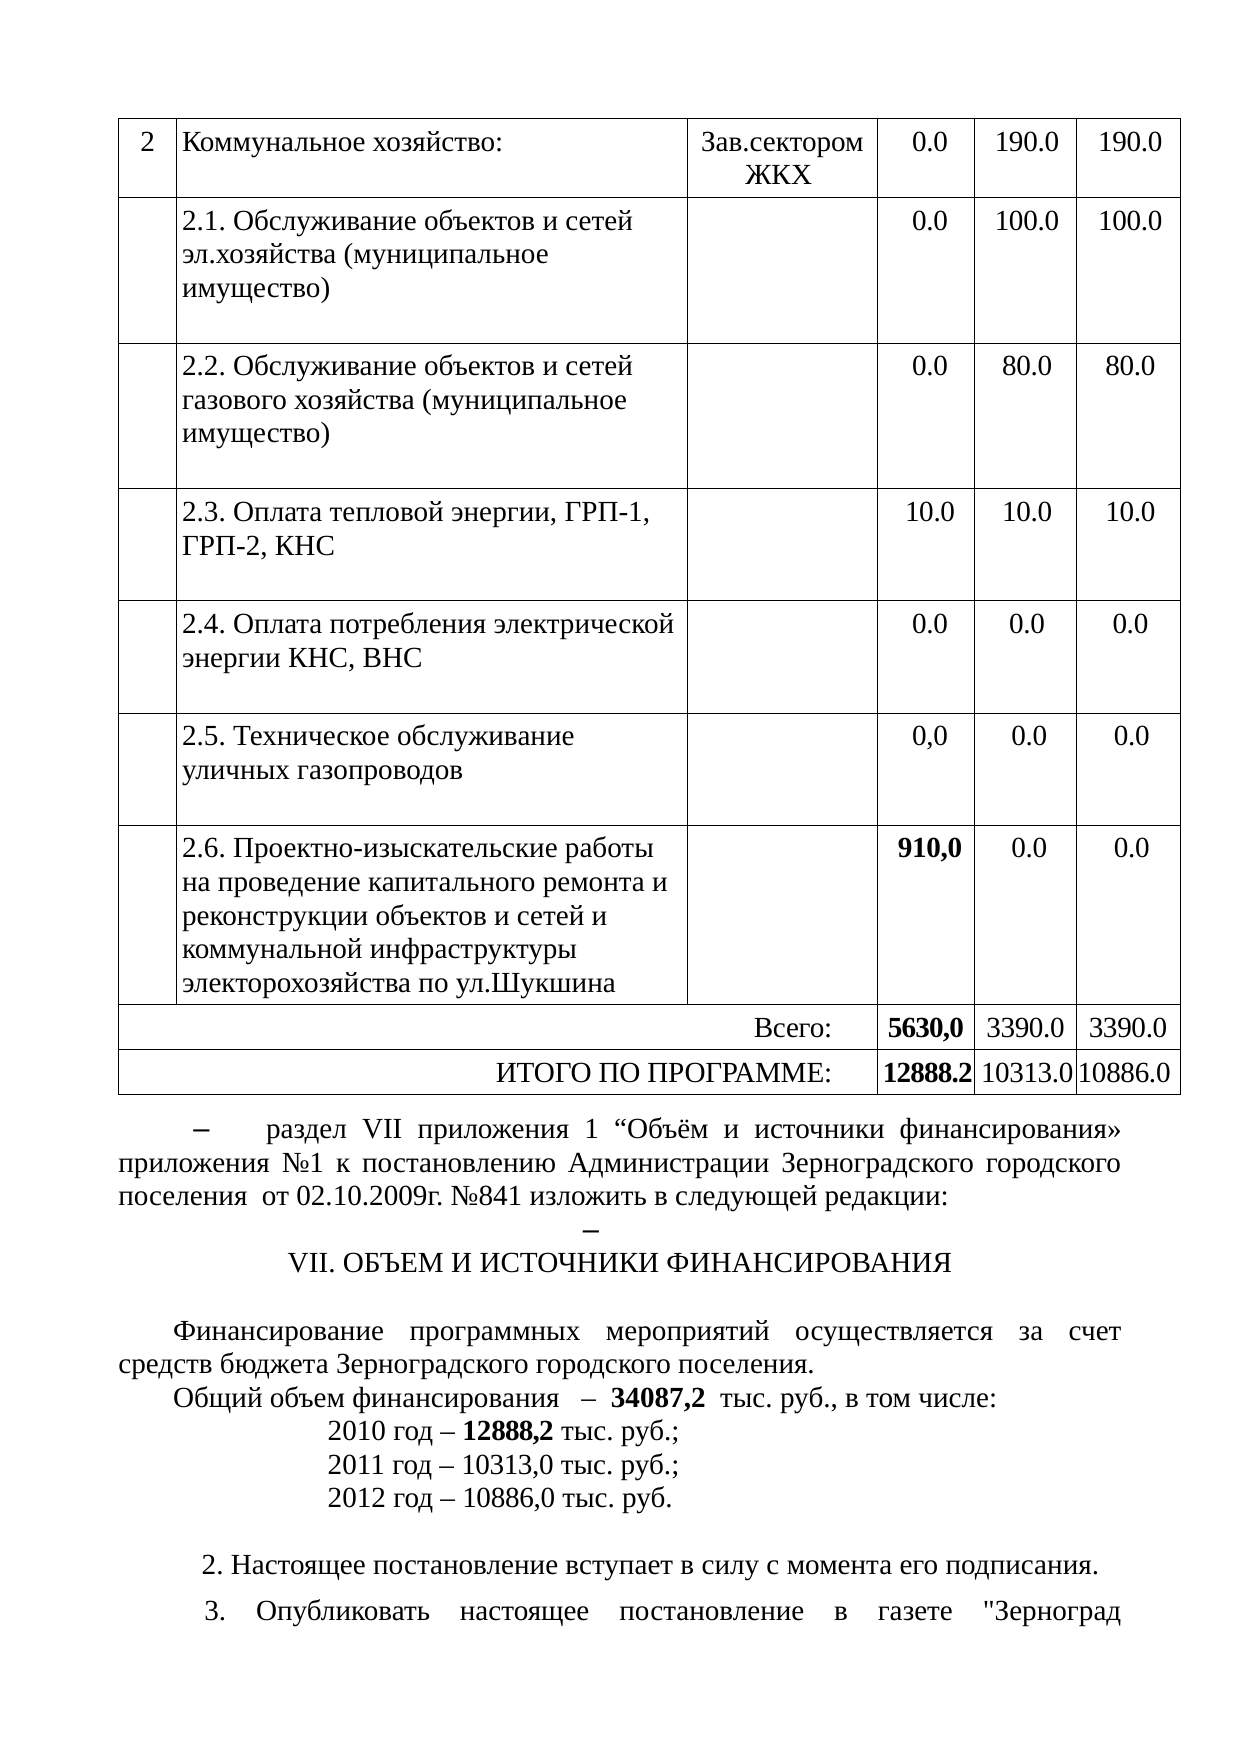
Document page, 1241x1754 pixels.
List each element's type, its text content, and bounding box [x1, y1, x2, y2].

table_cell 12888,2 [878, 1050, 974, 1055]
table_cell [688, 344, 877, 488]
table_cell [119, 344, 176, 488]
text 3. Опубликовать настоящее постановление в газете "Зерноград [118, 1593, 1122, 1627]
table_cell 10,0 [1077, 489, 1180, 600]
table_cell 10313,0 [975, 1088, 1076, 1094]
table_cell 2.5. Техническое обслуживание уличных газопроводов [177, 714, 687, 825]
table_cell 10886,0 [1077, 1050, 1180, 1094]
text 2012 год – 10886,0 тыс. руб. [118, 1480, 1122, 1514]
table_cell 3390,0 [1077, 1005, 1180, 1049]
table_cell 3390,0 [975, 1005, 1076, 1049]
table_cell 300,0 [878, 601, 974, 713]
table_cell [688, 826, 877, 1004]
table_cell 560,0 [878, 119, 974, 197]
table_cell 10,0 [975, 489, 1076, 600]
table_cell 5630,0 [878, 1005, 974, 1049]
table_cell 2.6. Проектно-изыскательские работы на проведение капитального ремонта и реконструкции объектов и сетей и коммунальной инфраструктуры электорохозяйства по ул.Шукшина [177, 826, 687, 1004]
text 2011 год – 10313,0 тыс. руб.; [118, 1447, 1122, 1480]
table_cell 10,0 [878, 489, 974, 600]
table_cell 0,0 [878, 714, 974, 825]
table_cell [688, 489, 877, 600]
table_cell 0,0 [1077, 601, 1180, 713]
text 2010 год – 12888,2 тыс. руб.; [118, 1413, 1122, 1447]
table_cell 150,0 [878, 198, 974, 342]
text VII. ОБЪЕМ И ИСТОЧНИКИ ФИНАНСИРОВАНИЯ [118, 1246, 1122, 1279]
table_cell 2.3. Оплата тепловой энергии, ГРП-1, ГРП-2, КНС [177, 489, 687, 600]
table_cell [688, 714, 877, 825]
table_cell 100,0 [1077, 198, 1180, 342]
table_cell ИТОГО ПО ПРОГРАММЕ: [119, 1050, 877, 1094]
table_cell Всего: [119, 1005, 877, 1049]
table_cell 80,0 [1077, 344, 1180, 488]
table_cell [688, 601, 877, 713]
table_cell 10313,0 [975, 1050, 1076, 1055]
table_cell 0,0 [975, 601, 1076, 713]
table_cell 190,0 [975, 119, 1076, 197]
table_cell 0,0 [975, 714, 1076, 825]
table_cell 0,0 [1077, 714, 1180, 825]
table_cell 100,0 [975, 198, 1076, 342]
table_cell Зав.сектором ЖКХ [688, 119, 877, 197]
table_cell 190,0 [1077, 119, 1180, 197]
table_cell 910,0 [878, 826, 974, 1004]
table_cell 2 [119, 119, 176, 197]
table_cell [688, 198, 877, 342]
text Общий объем финансирования – 34087,2 тыс. руб., в том числе: [118, 1380, 1122, 1413]
text Финансирование программных мероприятий осуществляется за счет средств бюджета Зерноградского городского поселения. [118, 1313, 1122, 1380]
table_cell [119, 714, 176, 825]
table_cell 12888,2 [878, 1088, 974, 1094]
table_cell 0,0 [975, 826, 1076, 1004]
table_cell 100,0 [878, 344, 974, 488]
text 2. Настоящее постановление вступает в силу с момента его подписания. [118, 1547, 1122, 1581]
table_cell 2.4. Оплата потребления электрической энергии КНС, ВНС [177, 601, 687, 713]
table_cell [119, 489, 176, 600]
table_cell [119, 826, 176, 1004]
table_cell [119, 198, 176, 342]
table_cell 2.1. Обслуживание объектов и сетей эл.хозяйства (муниципальное имущество) [177, 198, 687, 342]
table_cell Коммунальное хозяйство: [177, 119, 687, 197]
table_cell 0,0 [1077, 826, 1180, 1004]
table_cell 2.2. Обслуживание объектов и сетей газового хозяйства (муниципальное имущество) [177, 344, 687, 488]
table_cell 80,0 [975, 344, 1076, 488]
list раздел VII приложения 1 “Объём и источники финансирования» приложения №1 к постановлению Администрации Зерноградского городского поселения от 02.10.2009г. №841 изложить в следующей редакции: [118, 1111, 1122, 1212]
table_cell [119, 601, 176, 713]
